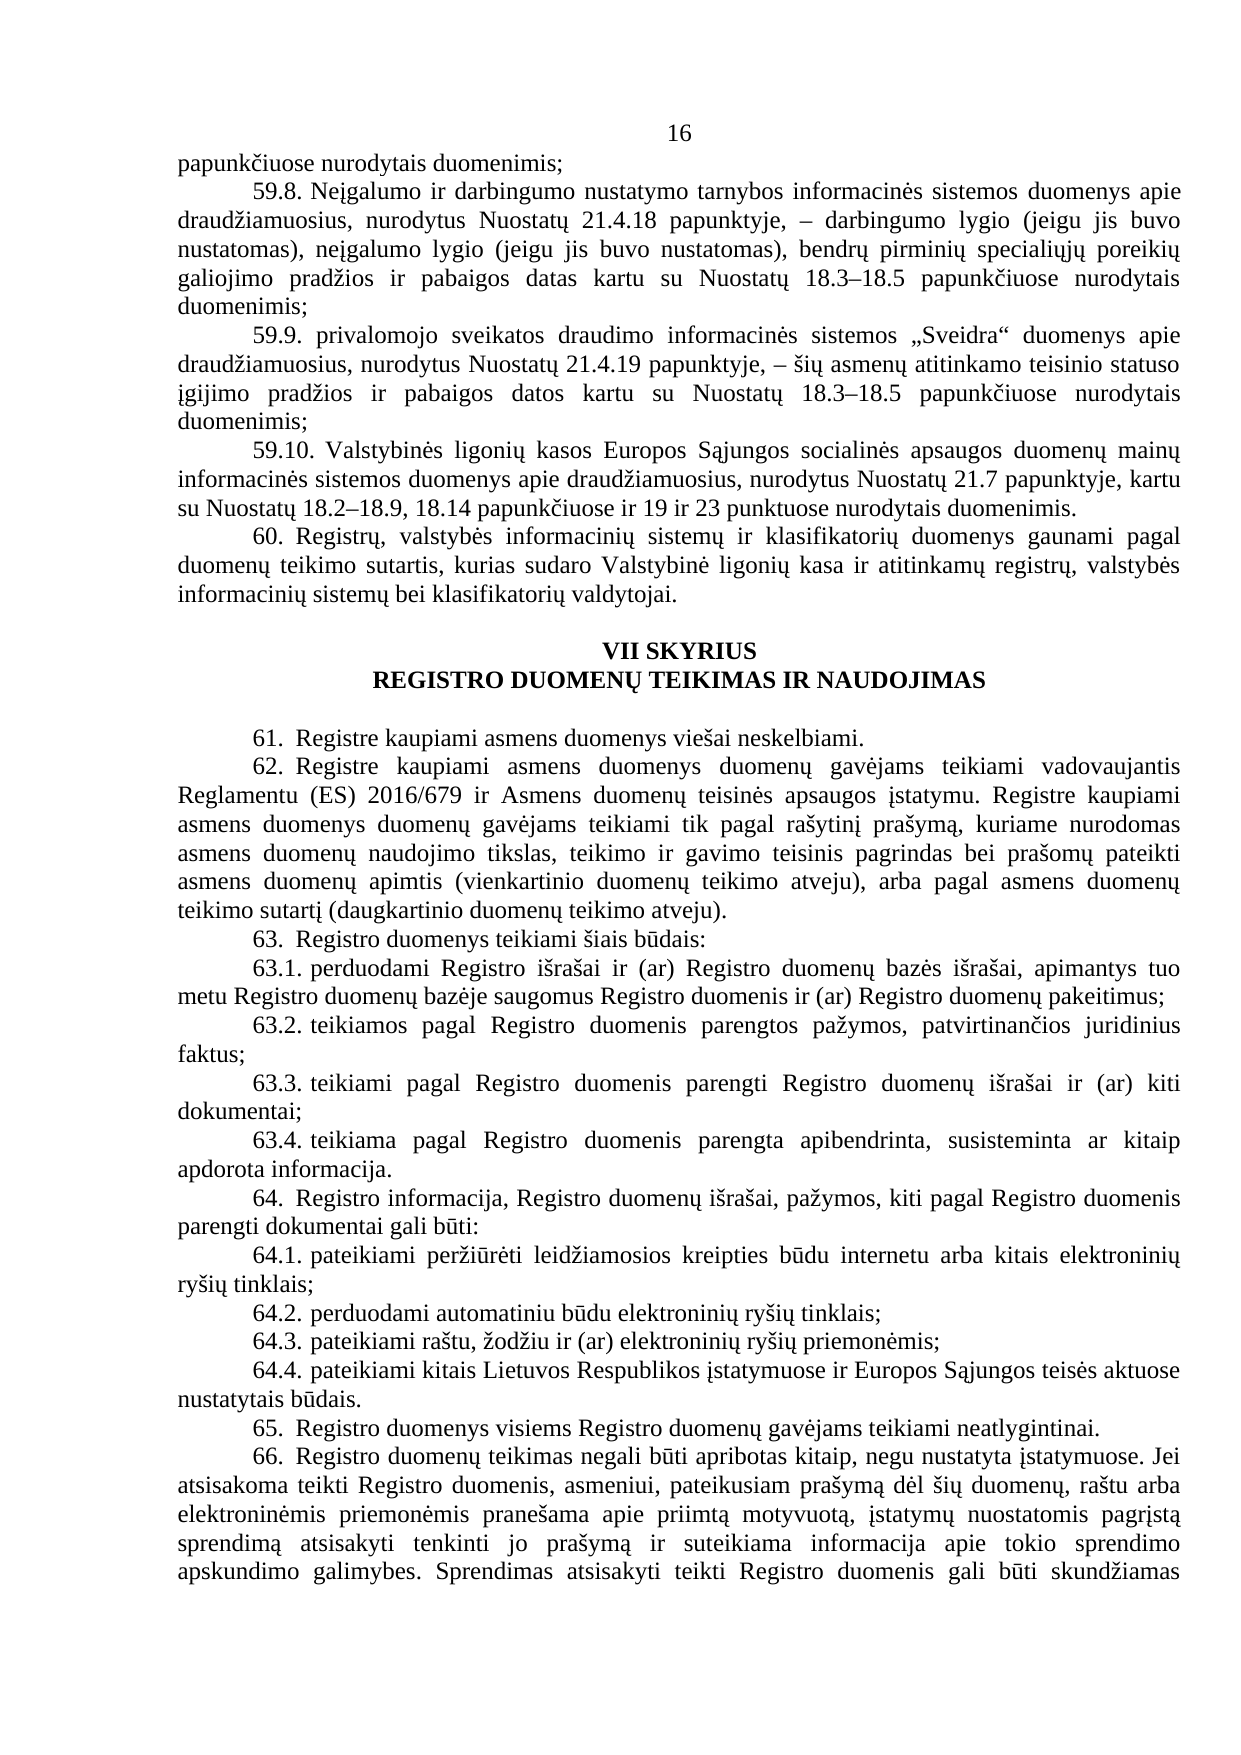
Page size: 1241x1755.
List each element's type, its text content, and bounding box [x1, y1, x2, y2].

text 64.3. pateikiami raštu, žodžiu ir (ar) elektroninių ryšių priemonėmis; [177, 1326, 1181, 1355]
text 59.9. privalomojo sveikatos draudimo informacinės sistemos „Sveidra“ duomenys apie draudžiamuosius, nurodytus Nuostatų 21.4.19 papunktyje, – šių asmenų atitinkamo teisinio statuso įgijimo pradžios ir pabaigos datos kartu su Nuostatų 18.3–18.5 papunkčiuose nurodytais duomenimis; [177, 320, 1181, 435]
text REGISTRO DUOMENŲ TEIKIMAS IR NAUDOJIMAS [177, 665, 1181, 694]
text 59.8. Neįgalumo ir darbingumo nustatymo tarnybos informacinės sistemos duomenys apie draudžiamuosius, nurodytus Nuostatų 21.4.18 papunktyje, – darbingumo lygio (jeigu jis buvo nustatomas), neįgalumo lygio (jeigu jis buvo nustatomas), bendrų pirminių specialiųjų poreikių galiojimo pradžios ir pabaigos datas kartu su Nuostatų 18.3–18.5 papunkčiuose nurodytais duomenimis; [177, 176, 1181, 320]
text 62. Registre kaupiami asmens duomenys duomenų gavėjams teikiami vadovaujantis Reglamentu (ES) 2016/679 ir Asmens duomenų teisinės apsaugos įstatymu. Registre kaupiami asmens duomenys duomenų gavėjams teikiami tik pagal rašytinį prašymą, kuriame nurodomas asmens duomenų naudojimo tikslas, teikimo ir gavimo teisinis pagrindas bei prašomų pateikti asmens duomenų apimtis (vienkartinio duomenų teikimo atveju), arba pagal asmens duomenų teikimo sutartį (daugkartinio duomenų teikimo atveju). [177, 751, 1181, 924]
text 59.10. Valstybinės ligonių kasos Europos Sąjungos socialinės apsaugos duomenų mainų informacinės sistemos duomenys apie draudžiamuosius, nurodytus Nuostatų 21.7 papunktyje, kartu su Nuostatų 18.2–18.9, 18.14 papunkčiuose ir 19 ir 23 punktuose nurodytais duomenimis. [177, 435, 1181, 521]
text 63.2. teikiamos pagal Registro duomenis parengtos pažymos, patvirtinančios juridinius faktus; [177, 1010, 1181, 1068]
text 64.4. pateikiami kitais Lietuvos Respublikos įstatymuose ir Europos Sąjungos teisės aktuose nustatytais būdais. [177, 1355, 1181, 1413]
text 65. Registro duomenys visiems Registro duomenų gavėjams teikiami neatlygintinai. [177, 1413, 1181, 1441]
text 63.3. teikiami pagal Registro duomenis parengti Registro duomenų išrašai ir (ar) kiti dokumentai; [177, 1068, 1181, 1125]
text 64.2. perduodami automatiniu būdu elektroninių ryšių tinklais; [177, 1298, 1181, 1326]
text 63.1. perduodami Registro išrašai ir (ar) Registro duomenų bazės išrašai, apimantys tuo metu Registro duomenų bazėje saugomus Registro duomenis ir (ar) Registro duomenų pakeitimus; [177, 953, 1181, 1010]
text 66. Registro duomenų teikimas negali būti apribotas kitaip, negu nustatyta įstatymuose. Jei atsisakoma teikti Registro duomenis, asmeniui, pateikusiam prašymą dėl šių duomenų, raštu arba elektroninėmis priemonėmis pranešama apie priimtą motyvuotą, įstatymų nuostatomis pagrįstą sprendimą atsisakyti tenkinti jo prašymą ir suteikiama informacija apie tokio sprendimo apskundimo galimybes. Sprendimas atsisakyti teikti Registro duomenis gali būti skundžiamas [177, 1441, 1181, 1585]
text VII SKYRIUS [177, 636, 1181, 665]
text 64.1. pateikiami peržiūrėti leidžiamosios kreipties būdu internetu arba kitais elektroninių ryšių tinklais; [177, 1240, 1181, 1298]
text 64. Registro informacija, Registro duomenų išrašai, pažymos, kiti pagal Registro duomenis parengti dokumentai gali būti: [177, 1183, 1181, 1240]
text 63.4. teikiama pagal Registro duomenis parengta apibendrinta, susisteminta ar kitaip apdorota informacija. [177, 1125, 1181, 1183]
text 63. Registro duomenys teikiami šiais būdais: [177, 924, 1181, 953]
text 60. Registrų, valstybės informacinių sistemų ir klasifikatorių duomenys gaunami pagal duomenų teikimo sutartis, kurias sudaro Valstybinė ligonių kasa ir atitinkamų registrų, valstybės informacinių sistemų bei klasifikatorių valdytojai. [177, 521, 1181, 608]
text 61. Registre kaupiami asmens duomenys viešai neskelbiami. [177, 723, 1181, 751]
text papunkčiuose nurodytais duomenimis; [177, 148, 1181, 176]
